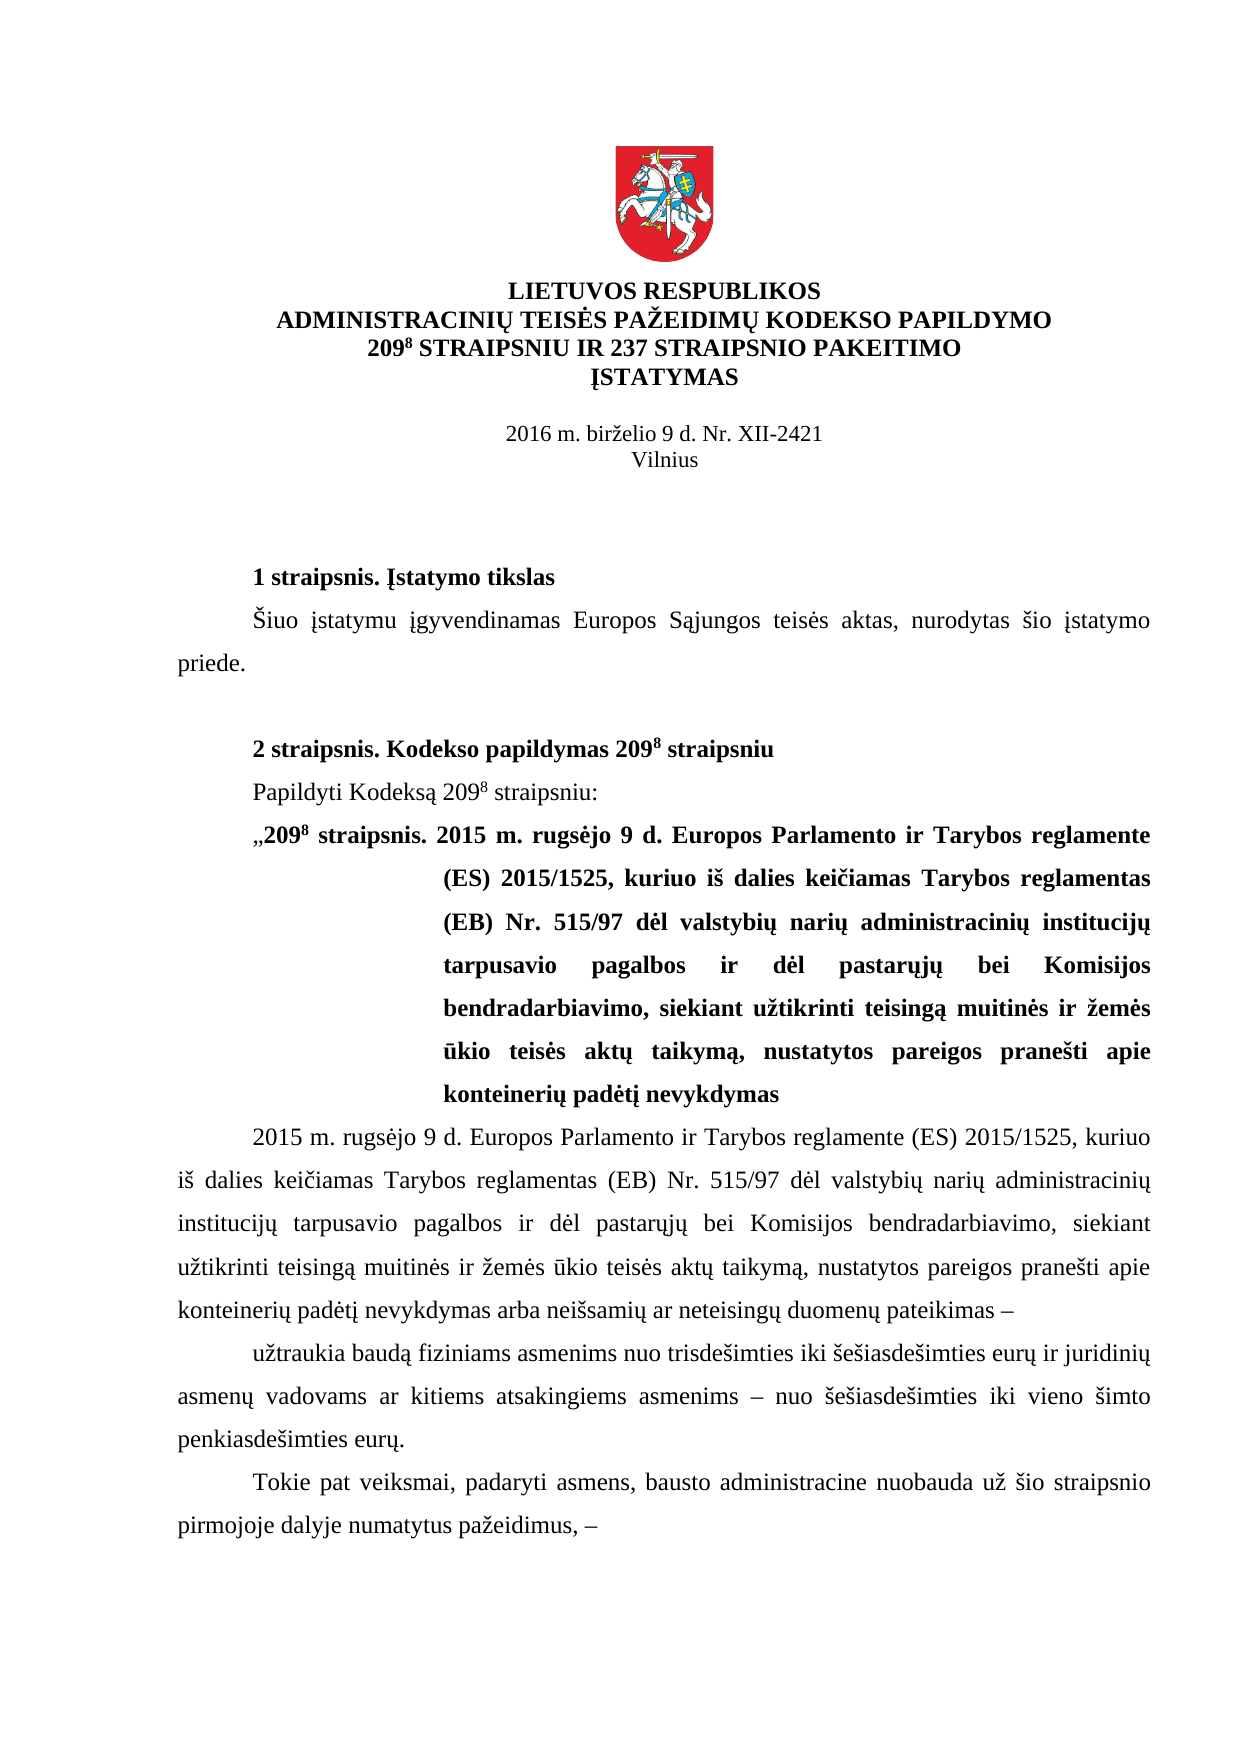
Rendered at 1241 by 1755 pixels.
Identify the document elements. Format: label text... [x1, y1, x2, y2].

text Šiuo įstatymu įgyvendinamas Europos Sąjungos teisės aktas, nurodytas šio įstatymo priede. [177, 605, 1152, 677]
text LIETUVOS RESPUBLIKOS [177, 276, 1152, 305]
text Vilnius [177, 446, 1152, 472]
text 2 straipsnis. Kodekso papildymas 2098 straipsniu [177, 734, 1152, 763]
text 2016 m. birželio 9 d. Nr. XII-2421 [177, 420, 1152, 446]
text ADMINISTRACINIŲ TEISĖS PAŽEIDIMŲ KODEKSO PAPILDYMO 2098 STRAIPSNIU IR 237 STRAIPSNIO PAKEITIMO [177, 305, 1152, 362]
text 1 straipsnis. Įstatymo tikslas [177, 562, 1152, 590]
text 2015 m. rugsėjo 9 d. Europos Parlamento ir Tarybos reglamente (ES) 2015/1525, kuriuo iš dalies keičiamas Tarybos reglamentas (EB) Nr. 515/97 dėl valstybių narių administracinių institucijų tarpusavio pagalbos ir dėl pastarųjų bei Komisijos bendradarbiavimo, siekiant užtikrinti teisingą muitinės ir žemės ūkio teisės aktų taikymą, nustatytos pareigos pranešti apie konteinerių padėtį nevykdymas arba neišsamių ar neteisingų duomenų pateikimas – [177, 1122, 1152, 1323]
text Papildyti Kodeksą 2098 straipsniu: [177, 777, 1152, 806]
text užtraukia baudą fiziniams asmenims nuo trisdešimties iki šešiasdešimties eurų ir juridinių asmenų vadovams ar kitiems atsakingiems asmenims – nuo šešiasdešimties iki vieno šimto penkiasdešimties eurų. [177, 1338, 1152, 1453]
text Tokie pat veiksmai, padaryti asmens, bausto administracine nuobauda už šio straipsnio pirmojoje dalyje numatytus pažeidimus, – [177, 1467, 1152, 1539]
text „2098 straipsnis. 2015 m. rugsėjo 9 d. Europos Parlamento ir Tarybos reglamente (ES) 2015/1525, kuriuo iš dalies keičiamas Tarybos reglamentas (EB) Nr. 515/97 dėl valstybių narių administracinių institucijų tarpusavio pagalbos ir dėl pastarųjų bei Komisijos bendradarbiavimo, siekiant užtikrinti teisingą muitinės ir žemės ūkio teisės aktų taikymą, nustatytos pareigos pranešti apie konteinerių padėtį nevykdymas [252, 820, 1152, 1108]
text ĮSTATYMAS [177, 362, 1152, 391]
